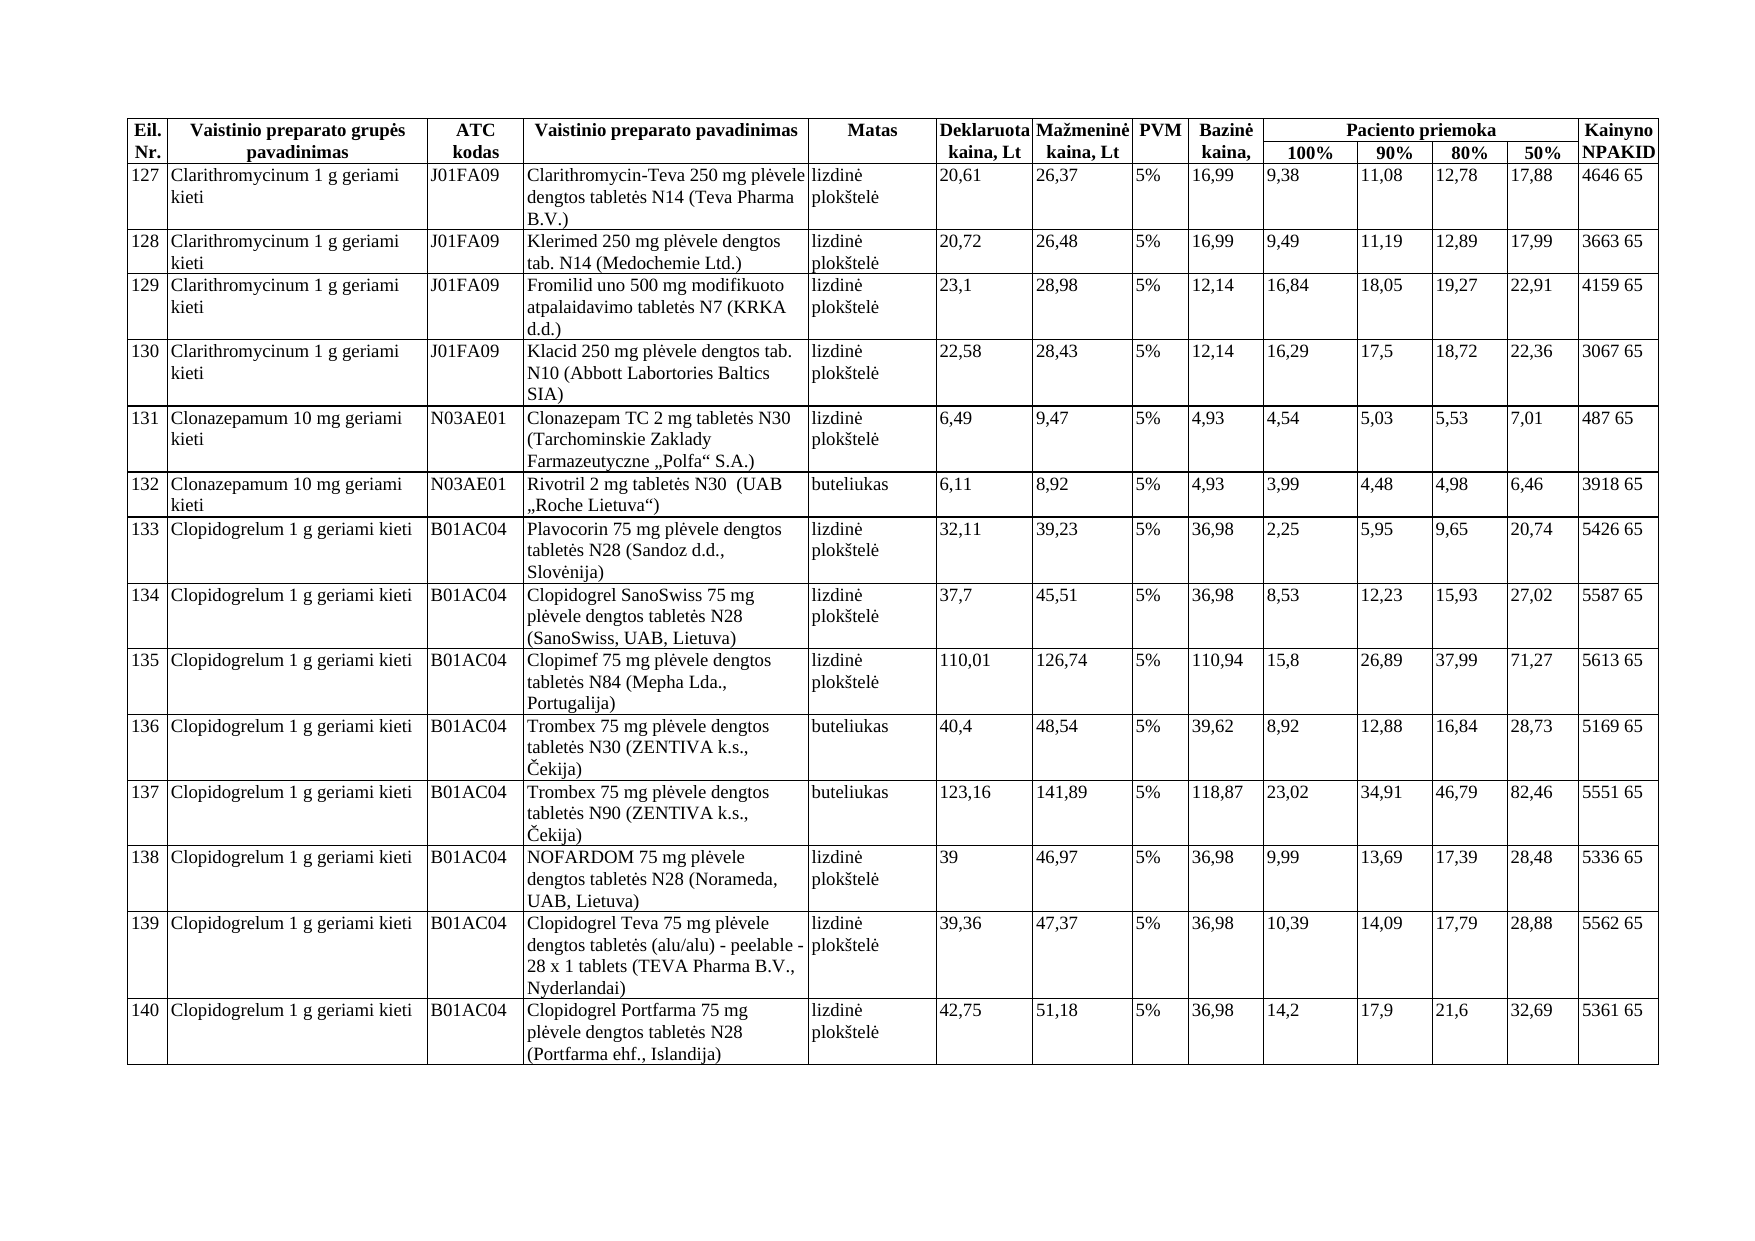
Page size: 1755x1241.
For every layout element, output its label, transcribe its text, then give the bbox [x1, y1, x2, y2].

table_cell B01AC04 [428, 584, 523, 648]
table_cell 80% [1433, 142, 1507, 163]
table_cell 45,51 [1033, 584, 1132, 648]
table_cell 36,98 [1189, 846, 1263, 911]
table_cell 127 [128, 164, 167, 229]
table_cell 28,88 [1508, 912, 1578, 998]
table_cell 17,9 [1358, 999, 1432, 1064]
table_cell 487 65 [1579, 407, 1658, 471]
table_cell 17,99 [1508, 230, 1578, 273]
table_cell 17,5 [1358, 340, 1432, 405]
table_cell 9,49 [1264, 230, 1357, 273]
table_cell 17,88 [1508, 164, 1578, 229]
table_cell Clarithromycinum 1 g geriami kieti [168, 164, 427, 229]
table_cell 6,49 [937, 407, 1032, 471]
table_cell 2,25 [1264, 518, 1357, 582]
table_cell 19,27 [1433, 274, 1507, 339]
table_cell 20,61 [937, 164, 1032, 229]
table_cell 5% [1133, 846, 1188, 911]
table_cell lizdinė plokštelė [809, 912, 936, 998]
table_cell 130 [128, 340, 167, 405]
table_cell 10,39 [1264, 912, 1357, 998]
table_cell 21,6 [1433, 999, 1507, 1064]
table_cell N03AE01 [428, 473, 523, 516]
table_cell buteliukas [809, 781, 936, 845]
table_cell 28,98 [1033, 274, 1132, 339]
table_cell 5% [1133, 518, 1188, 582]
table_cell 5% [1133, 584, 1188, 648]
table_cell 17,39 [1433, 846, 1507, 911]
table_cell 18,72 [1433, 340, 1507, 405]
table_cell 37,7 [937, 584, 1032, 648]
table_cell 118,87 [1189, 781, 1263, 845]
table_cell 32,11 [937, 518, 1032, 582]
table_cell 16,84 [1433, 715, 1507, 779]
table_cell 51,18 [1033, 999, 1132, 1064]
table_cell 5562 65 [1579, 912, 1658, 998]
table_cell 22,91 [1508, 274, 1578, 339]
table_cell 46,97 [1033, 846, 1132, 911]
table_cell 20,72 [937, 230, 1032, 273]
table_cell 7,01 [1508, 407, 1578, 471]
table_cell 34,91 [1358, 781, 1432, 845]
table_cell Clonazepamum 10 mg geriami kieti [168, 407, 427, 471]
table_cell 3663 65 [1579, 230, 1658, 273]
table_cell Fromilid uno 500 mg modifikuoto atpalaidavimo tabletės N7 (KRKA d.d.) [524, 274, 808, 339]
table_cell 3918 65 [1579, 473, 1658, 516]
table_cell 20,74 [1508, 518, 1578, 582]
table_cell 5,53 [1433, 407, 1507, 471]
table_cell 12,88 [1358, 715, 1432, 779]
table_cell 26,37 [1033, 164, 1132, 229]
table_cell Trombex 75 mg plėvele dengtos tabletės N30 (ZENTIVA k.s., Čekija) [524, 715, 808, 779]
table_cell 128 [128, 230, 167, 273]
table_cell 27,02 [1508, 584, 1578, 648]
table_cell 11,19 [1358, 230, 1432, 273]
table_cell 139 [128, 912, 167, 998]
table_cell 40,4 [937, 715, 1032, 779]
table_cell B01AC04 [428, 649, 523, 714]
table_cell 16,29 [1264, 340, 1357, 405]
table_cell 110,94 [1189, 649, 1263, 714]
table_cell NOFARDOM 75 mg plėvele dengtos tabletės N28 (Norameda, UAB, Lietuva) [524, 846, 808, 911]
table_cell 5% [1133, 164, 1188, 229]
table_cell 36,98 [1189, 912, 1263, 998]
table_cell 22,36 [1508, 340, 1578, 405]
table_cell 28,48 [1508, 846, 1578, 911]
table_header Vaistinio preparato pavadinimas [524, 119, 808, 163]
table_cell B01AC04 [428, 518, 523, 582]
table_cell 47,37 [1033, 912, 1132, 998]
table_cell lizdinė plokštelė [809, 999, 936, 1064]
table_cell 5% [1133, 473, 1188, 516]
table_cell 5% [1133, 912, 1188, 998]
table_cell 36,98 [1189, 518, 1263, 582]
table_header PVM [1133, 119, 1188, 163]
table_cell 5% [1133, 274, 1188, 339]
table_cell 5,03 [1358, 407, 1432, 471]
table_cell 136 [128, 715, 167, 779]
table_header Kainyno NPAKID [1579, 119, 1658, 163]
table_cell Clopidogrelum 1 g geriami kieti [168, 912, 427, 998]
table_cell 36,98 [1189, 999, 1263, 1064]
table_cell J01FA09 [428, 340, 523, 405]
table_cell 12,14 [1189, 340, 1263, 405]
table_cell J01FA09 [428, 230, 523, 273]
table_cell 138 [128, 846, 167, 911]
table_cell 48,54 [1033, 715, 1132, 779]
table_cell 15,93 [1433, 584, 1507, 648]
table_cell 6,11 [937, 473, 1032, 516]
table_cell B01AC04 [428, 715, 523, 779]
table_cell Plavocorin 75 mg plėvele dengtos tabletės N28 (Sandoz d.d., Slovėnija) [524, 518, 808, 582]
table_cell 123,16 [937, 781, 1032, 845]
table_cell buteliukas [809, 473, 936, 516]
table_cell 135 [128, 649, 167, 714]
table_cell 16,99 [1189, 230, 1263, 273]
table_header Eil. Nr. [128, 119, 167, 163]
table_cell 39,23 [1033, 518, 1132, 582]
table_header Vaistinio preparato grupės pavadinimas [168, 119, 427, 163]
table_cell 14,09 [1358, 912, 1432, 998]
table_header Mažmeninė kaina, Lt [1033, 119, 1132, 163]
table_cell 18,05 [1358, 274, 1432, 339]
table_cell 5% [1133, 999, 1188, 1064]
table_cell 4646 65 [1579, 164, 1658, 229]
table_cell 133 [128, 518, 167, 582]
table_cell 9,99 [1264, 846, 1357, 911]
table_cell 32,69 [1508, 999, 1578, 1064]
table_cell 39,36 [937, 912, 1032, 998]
table_cell Clopidogrel SanoSwiss 75 mg plėvele dengtos tabletės N28 (SanoSwiss, UAB, Lietuva) [524, 584, 808, 648]
table_cell lizdinė plokštelė [809, 584, 936, 648]
table_cell 5613 65 [1579, 649, 1658, 714]
table_header Bazinė kaina, Lt [1189, 119, 1263, 163]
table_header ATC kodas [428, 119, 523, 163]
table_cell 16,99 [1189, 164, 1263, 229]
table_cell lizdinė plokštelė [809, 649, 936, 714]
table_cell 23,1 [937, 274, 1032, 339]
table_cell Clopidogrelum 1 g geriami kieti [168, 518, 427, 582]
table_cell 9,38 [1264, 164, 1357, 229]
table_cell Clopidogrelum 1 g geriami kieti [168, 715, 427, 779]
table_cell lizdinė plokštelė [809, 164, 936, 229]
table_cell B01AC04 [428, 999, 523, 1064]
table_cell 5% [1133, 340, 1188, 405]
table_cell N03AE01 [428, 407, 523, 471]
table_cell 14,2 [1264, 999, 1357, 1064]
table_cell 132 [128, 473, 167, 516]
table_cell 129 [128, 274, 167, 339]
table_cell 17,79 [1433, 912, 1507, 998]
table_cell 5% [1133, 781, 1188, 845]
table_cell 5587 65 [1579, 584, 1658, 648]
table_cell 126,74 [1033, 649, 1132, 714]
table_cell 13,69 [1358, 846, 1432, 911]
table_cell Clopidogrelum 1 g geriami kieti [168, 846, 427, 911]
table_cell Rivotril 2 mg tabletės N30 (UAB „Roche Lietuva“) [524, 473, 808, 516]
table_cell 110,01 [937, 649, 1032, 714]
table_cell Clonazepamum 10 mg geriami kieti [168, 473, 427, 516]
table_cell 26,48 [1033, 230, 1132, 273]
table_cell Clopidogrelum 1 g geriami kieti [168, 584, 427, 648]
table_cell Clarithromycinum 1 g geriami kieti [168, 230, 427, 273]
table_cell 100% [1264, 142, 1357, 163]
table_cell 9,65 [1433, 518, 1507, 582]
table_header Matas [809, 119, 936, 163]
table_cell 50% [1508, 142, 1578, 163]
table_cell 8,92 [1264, 715, 1357, 779]
table_cell 12,14 [1189, 274, 1263, 339]
table_cell lizdinė plokštelė [809, 846, 936, 911]
table_cell 141,89 [1033, 781, 1132, 845]
table_cell Clopidogrel Teva 75 mg plėvele dengtos tabletės (alu/alu) - peelable - 28 x 1 tablets (TEVA Pharma B.V., Nyderlandai) [524, 912, 808, 998]
table_cell 39,62 [1189, 715, 1263, 779]
table_cell lizdinė plokštelė [809, 274, 936, 339]
table_cell 5% [1133, 649, 1188, 714]
table_header Deklaruota kaina, Lt [937, 119, 1032, 163]
table_cell 4,48 [1358, 473, 1432, 516]
table_cell 5,95 [1358, 518, 1432, 582]
table_cell 5% [1133, 230, 1188, 273]
table_cell 5551 65 [1579, 781, 1658, 845]
table_cell buteliukas [809, 715, 936, 779]
table_cell 12,78 [1433, 164, 1507, 229]
table_cell 16,84 [1264, 274, 1357, 339]
table_cell 28,43 [1033, 340, 1132, 405]
table_cell Clopidogrelum 1 g geriami kieti [168, 649, 427, 714]
table_cell 22,58 [937, 340, 1032, 405]
table_cell 3067 65 [1579, 340, 1658, 405]
table_cell 5361 65 [1579, 999, 1658, 1064]
table_cell lizdinė plokštelė [809, 230, 936, 273]
table_cell Klerimed 250 mg plėvele dengtos tab. N14 (Medochemie Ltd.) [524, 230, 808, 273]
table_cell Klacid 250 mg plėvele dengtos tab. N10 (Abbott Labortories Baltics SIA) [524, 340, 808, 405]
table_cell Clopimef 75 mg plėvele dengtos tabletės N84 (Mepha Lda., Portugalija) [524, 649, 808, 714]
table_cell 5169 65 [1579, 715, 1658, 779]
table_cell 4159 65 [1579, 274, 1658, 339]
table_cell lizdinė plokštelė [809, 340, 936, 405]
table_cell 4,93 [1189, 473, 1263, 516]
table_cell 131 [128, 407, 167, 471]
table_cell 137 [128, 781, 167, 845]
table_cell B01AC04 [428, 846, 523, 911]
table_cell Clopidogrelum 1 g geriami kieti [168, 999, 427, 1064]
table_cell 3,99 [1264, 473, 1357, 516]
table_cell Clarithromycin-Teva 250 mg plėvele dengtos tabletės N14 (Teva Pharma B.V.) [524, 164, 808, 229]
table_cell Clonazepam TC 2 mg tabletės N30 (Tarchominskie Zaklady Farmazeutyczne „Polfa“ S.A.) [524, 407, 808, 471]
table_cell 37,99 [1433, 649, 1507, 714]
table_cell 36,98 [1189, 584, 1263, 648]
table_cell Clopidogrelum 1 g geriami kieti [168, 781, 427, 845]
table_cell 5% [1133, 407, 1188, 471]
table_cell 5% [1133, 715, 1188, 779]
table_cell J01FA09 [428, 164, 523, 229]
table_cell 8,53 [1264, 584, 1357, 648]
table_cell lizdinė plokštelė [809, 518, 936, 582]
table_cell 28,73 [1508, 715, 1578, 779]
table_cell 6,46 [1508, 473, 1578, 516]
table_cell 134 [128, 584, 167, 648]
table_cell 46,79 [1433, 781, 1507, 845]
table_cell 12,23 [1358, 584, 1432, 648]
table_cell Clarithromycinum 1 g geriami kieti [168, 274, 427, 339]
table_cell 90% [1358, 142, 1432, 163]
table_cell 26,89 [1358, 649, 1432, 714]
table_cell 39 [937, 846, 1032, 911]
table_cell 12,89 [1433, 230, 1507, 273]
table_cell B01AC04 [428, 912, 523, 998]
table_cell 42,75 [937, 999, 1032, 1064]
table_cell 8,92 [1033, 473, 1132, 516]
table_cell 140 [128, 999, 167, 1064]
table_cell 15,8 [1264, 649, 1357, 714]
table_cell 4,98 [1433, 473, 1507, 516]
table_header Paciento priemoka [1264, 119, 1578, 141]
table_cell Trombex 75 mg plėvele dengtos tabletės N90 (ZENTIVA k.s., Čekija) [524, 781, 808, 845]
table_cell 23,02 [1264, 781, 1357, 845]
table_cell 9,47 [1033, 407, 1132, 471]
table_cell 4,93 [1189, 407, 1263, 471]
table_cell Clopidogrel Portfarma 75 mg plėvele dengtos tabletės N28 (Portfarma ehf., Islandija) [524, 999, 808, 1064]
table_cell 11,08 [1358, 164, 1432, 229]
table_cell Clarithromycinum 1 g geriami kieti [168, 340, 427, 405]
table_cell 71,27 [1508, 649, 1578, 714]
table_cell 5336 65 [1579, 846, 1658, 911]
table_cell lizdinė plokštelė [809, 407, 936, 471]
table_cell 82,46 [1508, 781, 1578, 845]
table_cell 4,54 [1264, 407, 1357, 471]
table_cell J01FA09 [428, 274, 523, 339]
table_cell B01AC04 [428, 781, 523, 845]
table_cell 5426 65 [1579, 518, 1658, 582]
